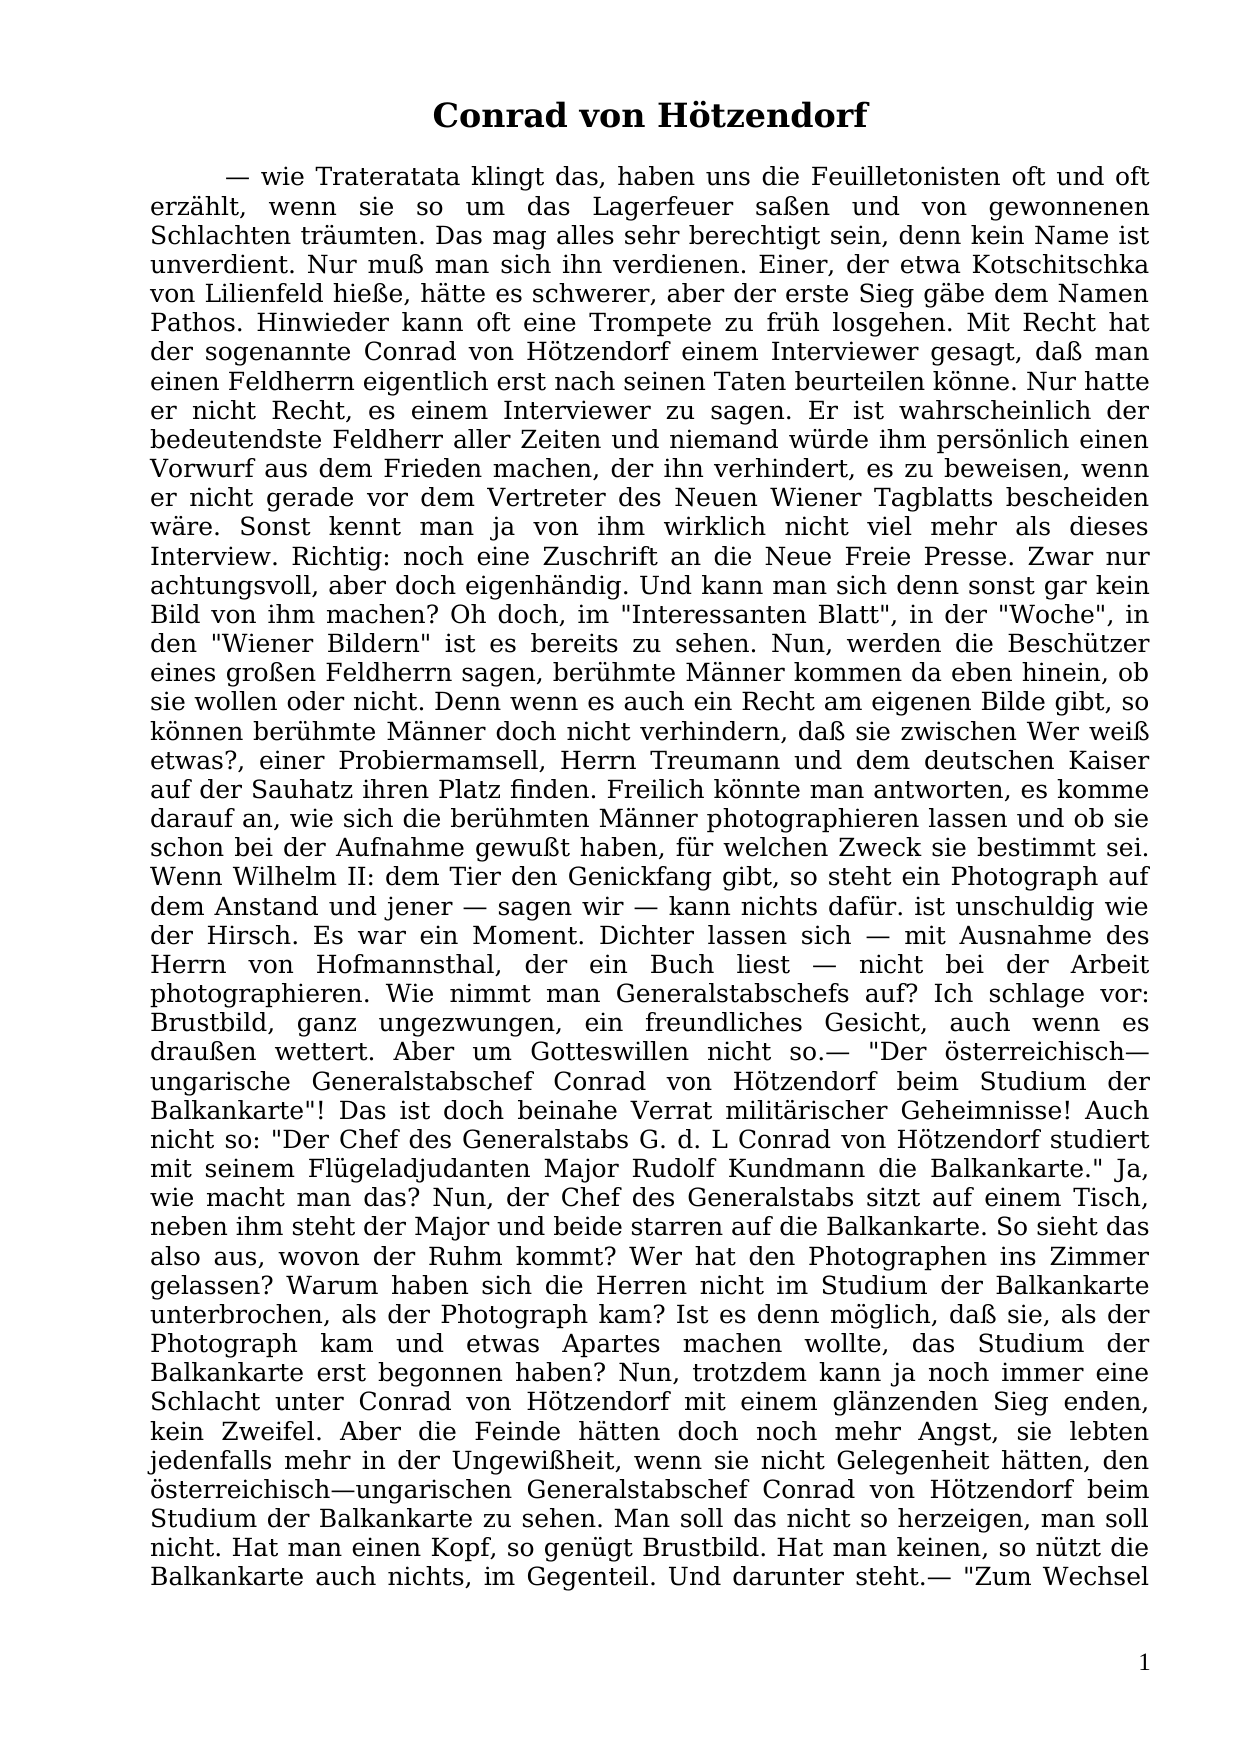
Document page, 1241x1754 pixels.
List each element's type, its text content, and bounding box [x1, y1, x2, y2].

text Conrad von Hötzendorf [150, 75, 1151, 135]
text — wie Trateratata klingt das, haben uns die Feuilletonisten oft und oft erzählt, wenn sie so um das Lagerfeuer saßen und von gewonnenen Schlachten träumten. Das mag alles sehr berechtigt sein, denn kein Name ist unverdient. Nur muß man sich ihn verdienen. Einer, der etwa Kotschitschka von Lilienfeld hieße, hätte es schwerer, aber der erste Sieg gäbe dem Namen Pathos. Hinwieder kann oft eine Trompete zu früh losgehen. Mit Recht hat der sogenannte Conrad von Hötzendorf einem Interviewer gesagt, daß man einen Feldherrn eigentlich erst nach seinen Taten beurteilen könne. Nur hatte er nicht Recht, es einem Interviewer zu sagen. Er ist wahrscheinlich der bedeutendste Feldherr aller Zeiten und niemand würde ihm persönlich einen Vorwurf aus dem Frieden machen, der ihn verhindert, es zu beweisen, wenn er nicht gerade vor dem Vertreter des Neuen Wiener Tagblatts bescheiden wäre. Sonst kennt man ja von ihm wirklich nicht viel mehr als dieses Interview. Richtig: noch eine Zuschrift an die Neue Freie Presse. Zwar nur achtungsvoll, aber doch eigenhändig. Und kann man sich denn sonst gar kein Bild von ihm machen? Oh doch, im "Interessanten Blatt", in der "Woche", in den "Wiener Bildern" ist es bereits zu sehen. Nun, werden die Beschützer eines großen Feldherrn sagen, berühmte Männer kommen da eben hinein, ob sie wollen oder nicht. Denn wenn es auch ein Recht am eigenen Bilde gibt, so können berühmte Männer doch nicht verhindern, daß sie zwischen Wer weiß etwas?, einer Probiermamsell, Herrn Treumann und dem deutschen Kaiser auf der Sauhatz ihren Platz finden. Freilich könnte man antworten, es komme darauf an, wie sich die berühmten Männer photographieren lassen und ob sie schon bei der Aufnahme gewußt haben, für welchen Zweck sie bestimmt sei. Wenn Wilhelm II: dem Tier den Genickfang gibt, so steht ein Photograph auf dem Anstand und jener — sagen wir — kann nichts dafür. ist unschuldig wie der Hirsch. Es war ein Moment. Dichter lassen sich — mit Ausnahme des Herrn von Hofmannsthal, der ein Buch liest — nicht bei der Arbeit photographieren. Wie nimmt man Generalstabschefs auf? Ich schlage vor: Brustbild, ganz ungezwungen, ein freundliches Gesicht, auch wenn es draußen wettert. Aber um Gotteswillen nicht so.— "Der österreichisch—ungarische Generalstabschef Conrad von Hötzendorf beim Studium der Balkankarte"! Das ist doch beinahe Verrat militärischer Geheimnisse! Auch nicht so: "Der Chef des Generalstabs G. d. L Conrad von Hötzendorf studiert mit seinem Flügeladjudanten Major Rudolf Kundmann die Balkankarte." Ja, wie macht man das? Nun, der Chef des Generalstabs sitzt auf einem Tisch, neben ihm steht der Major und beide starren auf die Balkankarte. So sieht das also aus, wovon der Ruhm kommt? Wer hat den Photographen ins Zimmer gelassen? Warum haben sich die Herren nicht im Studium der Balkankarte unterbrochen, als der Photograph kam? Ist es denn möglich, daß sie, als der Photograph kam und etwas Apartes machen wollte, das Studium der Balkankarte erst begonnen haben? Nun, trotzdem kann ja noch immer eine Schlacht unter Conrad von Hötzendorf mit einem glänzenden Sieg enden, kein Zweifel. Aber die Feinde hätten doch noch mehr Angst, sie lebten jedenfalls mehr in der Ungewißheit, wenn sie nicht Gelegenheit hätten, den österreichisch—ungarischen Generalstabschef Conrad von Hötzendorf beim Studium der Balkankarte zu sehen. Man soll das nicht so herzeigen, man soll nicht. Hat man einen Kopf, so genügt Brustbild. Hat man keinen, so nützt die Balkankarte auch nichts, im Gegenteil. Und darunter steht.— "Zum Wechsel [150, 135, 1151, 1592]
